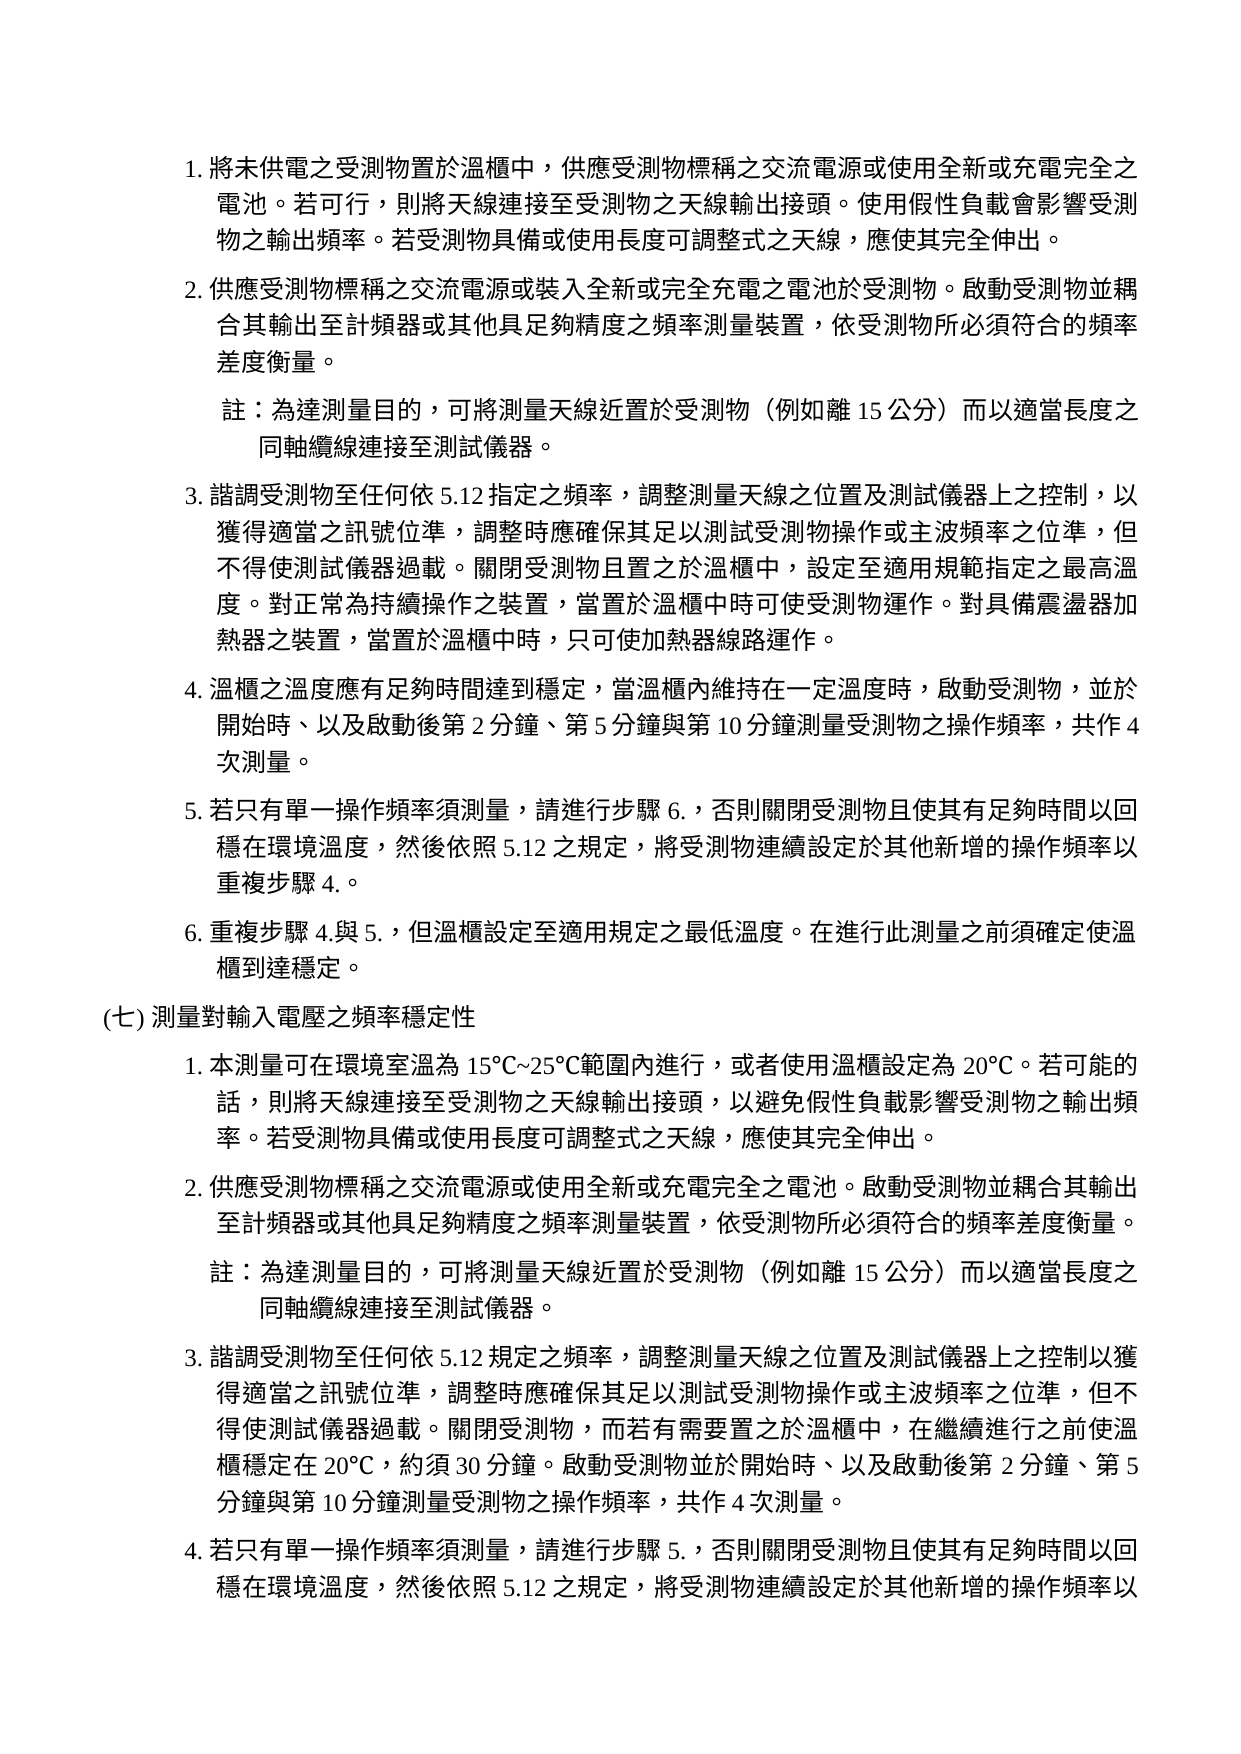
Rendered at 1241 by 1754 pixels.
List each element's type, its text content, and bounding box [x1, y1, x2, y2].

text 2. 供應受測物標稱之交流電源或使用全新或充電完全之電池。啟動受測物並耦合其輸出至計頻器或其他具足夠精度之頻率測量裝置，依受測物所必須符合的頻率差度衡量。 [184, 1167, 1139, 1239]
text 4. 若只有單一操作頻率須測量，請進行步驟5.，否則關閉受測物且使其有足夠時間以回穩在環境溫度，然後依照5.12之規定，將受測物連續設定於其他新增的操作頻率以 [184, 1531, 1139, 1603]
text 1. 將未供電之受測物置於溫櫃中，供應受測物標稱之交流電源或使用全新或充電完全之電池。若可行，則將天線連接至受測物之天線輸出接頭。使用假性負載會影響受測物之輸出頻率。若受測物具備或使用長度可調整式之天線，應使其完全伸出。 [184, 148, 1139, 257]
text 3. 諧調受測物至任何依5.12規定之頻率，調整測量天線之位置及測試儀器上之控制以獲得適當之訊號位準，調整時應確保其足以測試受測物操作或主波頻率之位準，但不得使測試儀器過載。關閉受測物，而若有需要置之於溫櫃中，在繼續進行之前使溫櫃穩定在20℃，約須30分鐘。啟動受測物並於開始時、以及啟動後第2分鐘、第5分鐘與第10分鐘測量受測物之操作頻率，共作4次測量。 [184, 1337, 1139, 1518]
text 4. 溫櫃之溫度應有足夠時間達到穩定，當溫櫃內維持在一定溫度時，啟動受測物，並於開始時、以及啟動後第2分鐘、第5分鐘與第10分鐘測量受測物之操作頻率，共作4次測量。 [184, 669, 1139, 778]
text 1. 本測量可在環境室溫為15℃~25℃範圍內進行，或者使用溫櫃設定為20℃。若可能的話，則將天線連接至受測物之天線輸出接頭，以避免假性負載影響受測物之輸出頻率。若受測物具備或使用長度可調整式之天線，應使其完全伸出。 [184, 1046, 1139, 1154]
text 3. 諧調受測物至任何依5.12指定之頻率，調整測量天線之位置及測試儀器上之控制，以獲得適當之訊號位準，調整時應確保其足以測試受測物操作或主波頻率之位準，但不得使測試儀器過載。關閉受測物且置之於溫櫃中，設定至適用規範指定之最高溫度。對正常為持續操作之裝置，當置於溫櫃中時可使受測物運作。對具備震盪器加熱器之裝置，當置於溫櫃中時，只可使加熱器線路運作。 [184, 476, 1139, 657]
text (七) 測量對輸入電壓之頻率穩定性 [59, 997, 1139, 1033]
text 註：為達測量目的，可將測量天線近置於受測物（例如離15公分）而以適當長度之同軸纜線連接至測試儀器。 [209, 1252, 1139, 1324]
text 註：為達測量目的，可將測量天線近置於受測物（例如離15公分）而以適當長度之同軸纜線連接至測試儀器。 [221, 391, 1139, 463]
text 5. 若只有單一操作頻率須測量，請進行步驟6.，否則關閉受測物且使其有足夠時間以回穩在環境溫度，然後依照5.12之規定，將受測物連續設定於其他新增的操作頻率以重複步驟4.。 [184, 791, 1139, 899]
text 2. 供應受測物標稱之交流電源或裝入全新或完全充電之電池於受測物。啟動受測物並耦合其輸出至計頻器或其他具足夠精度之頻率測量裝置，依受測物所必須符合的頻率差度衡量。 [184, 269, 1139, 378]
text 6. 重複步驟4.與5.，但溫櫃設定至適用規定之最低溫度。在進行此測量之前須確定使溫櫃到達穩定。 [184, 912, 1139, 984]
